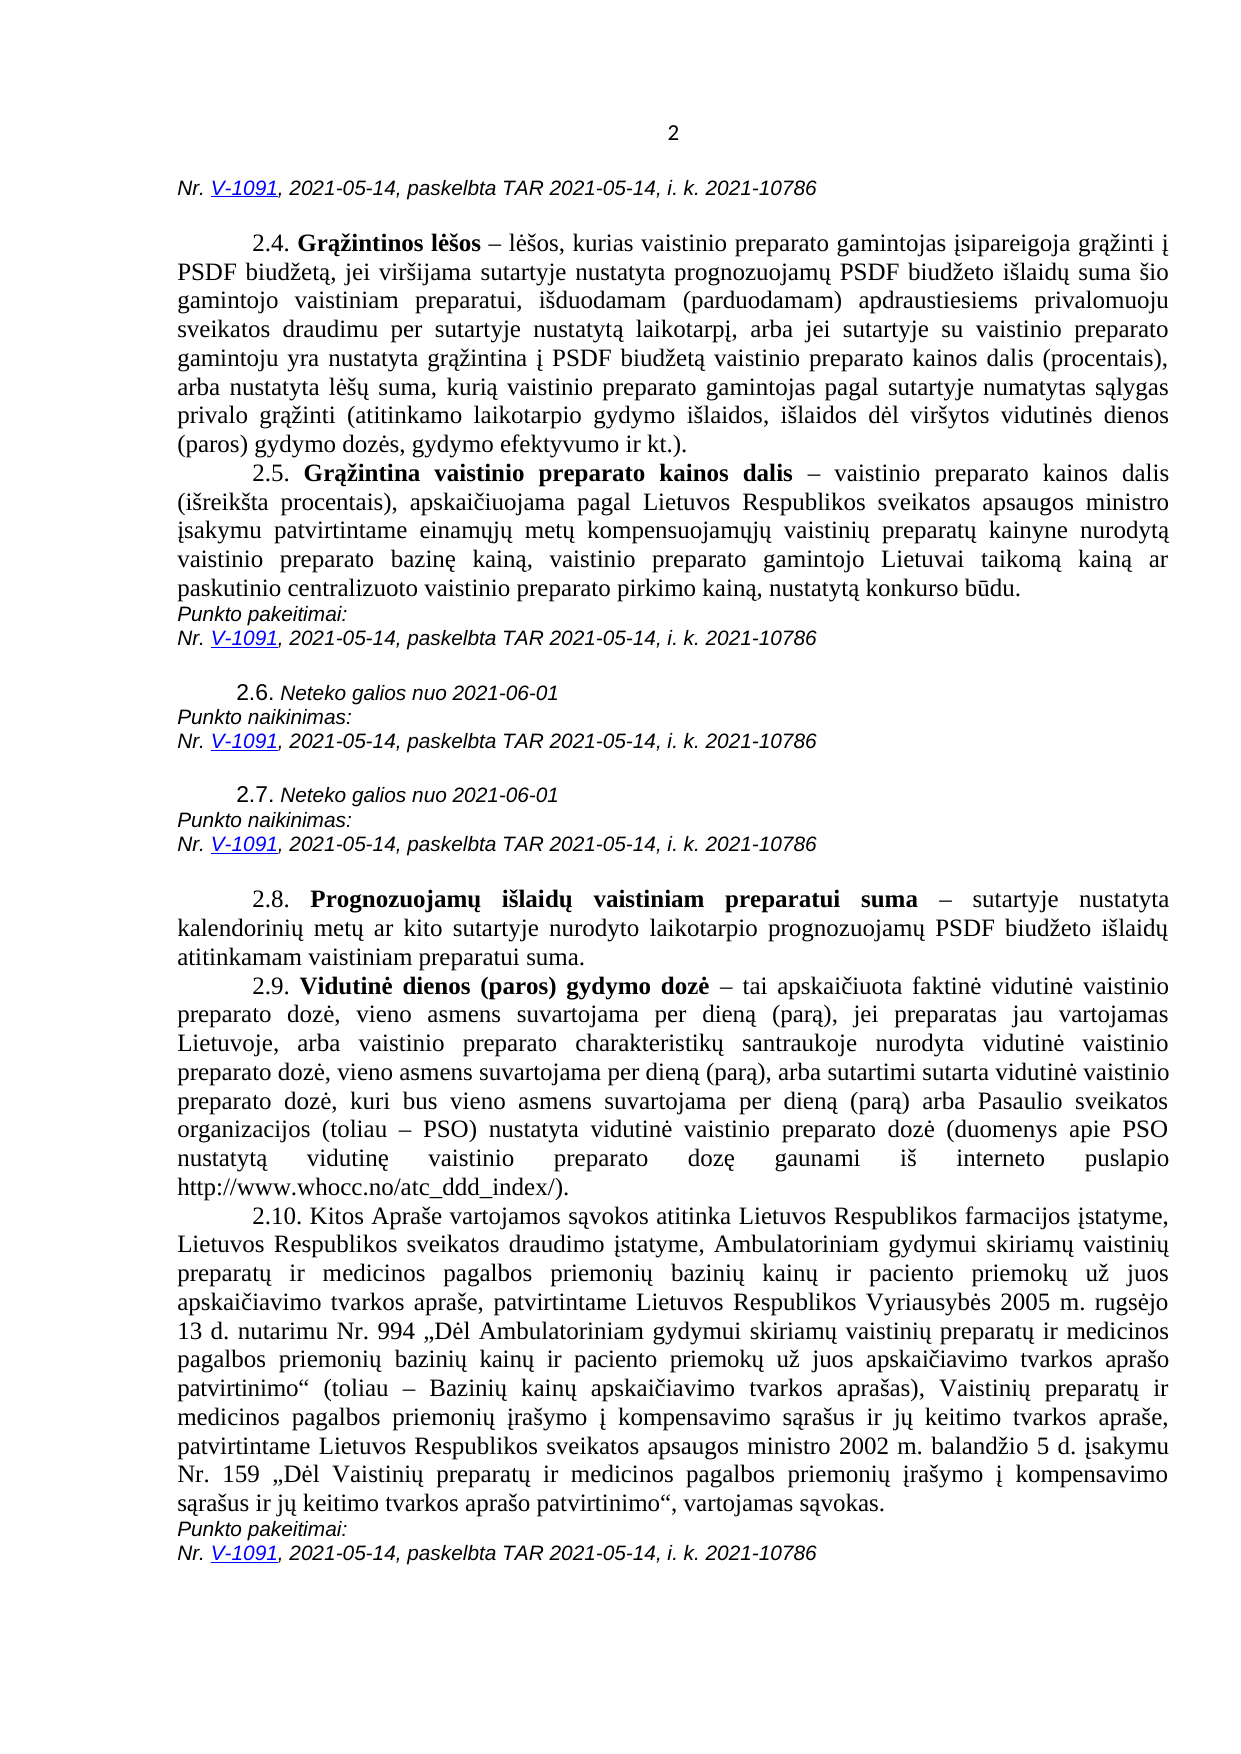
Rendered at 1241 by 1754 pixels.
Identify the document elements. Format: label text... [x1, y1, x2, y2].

text 2.7. Neteko galios nuo 2021-06-01 [177, 781, 1170, 808]
text Punkto pakeitimai: [177, 1517, 1170, 1541]
text Punkto naikinimas: [177, 705, 1170, 729]
text Nr. V-1091, 2021-05-14, paskelbta TAR 2021-05-14, i. k. 2021-10786 [177, 626, 1170, 650]
text 2.4. Grąžintinos lėšos – lėšos, kurias vaistinio preparato gamintojas įsipareigoja grąžinti į PSDF biudžetą, jei viršijama sutartyje nustatyta prognozuojamų PSDF biudžeto išlaidų suma šio gamintojo vaistiniam preparatui, išduodamam (parduodamam) apdraustiesiems privalomuoju sveikatos draudimu per sutartyje nustatytą laikotarpį, arba jei sutartyje su vaistinio preparato gamintoju yra nustatyta grąžintina į PSDF biudžetą vaistinio preparato kainos dalis (procentais), arba nustatyta lėšų suma, kurią vaistinio preparato gamintojas pagal sutartyje numatytas sąlygas privalo grąžinti (atitinkamo laikotarpio gydymo išlaidos, išlaidos dėl viršytos vidutinės dienos (paros) gydymo dozės, gydymo efektyvumo ir kt.). [177, 228, 1170, 458]
text Punkto naikinimas: [177, 808, 1170, 832]
text Nr. V-1091, 2021-05-14, paskelbta TAR 2021-05-14, i. k. 2021-10786 [177, 1541, 1170, 1565]
text 2.8. Prognozuojamų išlaidų vaistiniam preparatui suma – sutartyje nustatyta kalendorinių metų ar kito sutartyje nurodyto laikotarpio prognozuojamų PSDF biudžeto išlaidų atitinkamam vaistiniam preparatui suma. [177, 884, 1170, 971]
text 2.9. Vidutinė dienos (paros) gydymo dozė – tai apskaičiuota faktinė vidutinė vaistinio preparato dozė, vieno asmens suvartojama per dieną (parą), jei preparatas jau vartojamas Lietuvoje, arba vaistinio preparato charakteristikų santraukoje nurodyta vidutinė vaistinio preparato dozė, vieno asmens suvartojama per dieną (parą), arba sutartimi sutarta vidutinė vaistinio preparato dozė, kuri bus vieno asmens suvartojama per dieną (parą) arba Pasaulio sveikatos organizacijos (toliau – PSO) nustatyta vidutinė vaistinio preparato dozė (duomenys apie PSO nustatytą vidutinę vaistinio preparato dozę gaunami iš interneto puslapio http://www.whocc.no/atc_ddd_index/). [177, 971, 1170, 1201]
text Punkto pakeitimai: [177, 602, 1170, 626]
text 2.10. Kitos Apraše vartojamos sąvokos atitinka Lietuvos Respublikos farmacijos įstatyme, Lietuvos Respublikos sveikatos draudimo įstatyme, Ambulatoriniam gydymui skiriamų vaistinių preparatų ir medicinos pagalbos priemonių bazinių kainų ir paciento priemokų už juos apskaičiavimo tvarkos apraše, patvirtintame Lietuvos Respublikos Vyriausybės 2005 m. rugsėjo 13 d. nutarimu Nr. 994 „Dėl Ambulatoriniam gydymui skiriamų vaistinių preparatų ir medicinos pagalbos priemonių bazinių kainų ir paciento priemokų už juos apskaičiavimo tvarkos aprašo patvirtinimo“ (toliau – Bazinių kainų apskaičiavimo tvarkos aprašas), Vaistinių preparatų ir medicinos pagalbos priemonių įrašymo į kompensavimo sąrašus ir jų keitimo tvarkos apraše, patvirtintame Lietuvos Respublikos sveikatos apsaugos ministro 2002 m. balandžio 5 d. įsakymu Nr. 159 „Dėl Vaistinių preparatų ir medicinos pagalbos priemonių įrašymo į kompensavimo sąrašus ir jų keitimo tvarkos aprašo patvirtinimo“, vartojamas sąvokas. [177, 1201, 1170, 1517]
text 2.6. Neteko galios nuo 2021-06-01 [177, 678, 1170, 705]
text Nr. V-1091, 2021-05-14, paskelbta TAR 2021-05-14, i. k. 2021-10786 [177, 175, 1170, 199]
text Nr. V-1091, 2021-05-14, paskelbta TAR 2021-05-14, i. k. 2021-10786 [177, 729, 1170, 753]
text Nr. V-1091, 2021-05-14, paskelbta TAR 2021-05-14, i. k. 2021-10786 [177, 832, 1170, 856]
text 2.5. Grąžintina vaistinio preparato kainos dalis – vaistinio preparato kainos dalis (išreikšta procentais), apskaičiuojama pagal Lietuvos Respublikos sveikatos apsaugos ministro įsakymu patvirtintame einamųjų metų kompensuojamųjų vaistinių preparatų kainyne nurodytą vaistinio preparato bazinę kainą, vaistinio preparato gamintojo Lietuvai taikomą kainą ar paskutinio centralizuoto vaistinio preparato pirkimo kainą, nustatytą konkurso būdu. [177, 458, 1170, 602]
